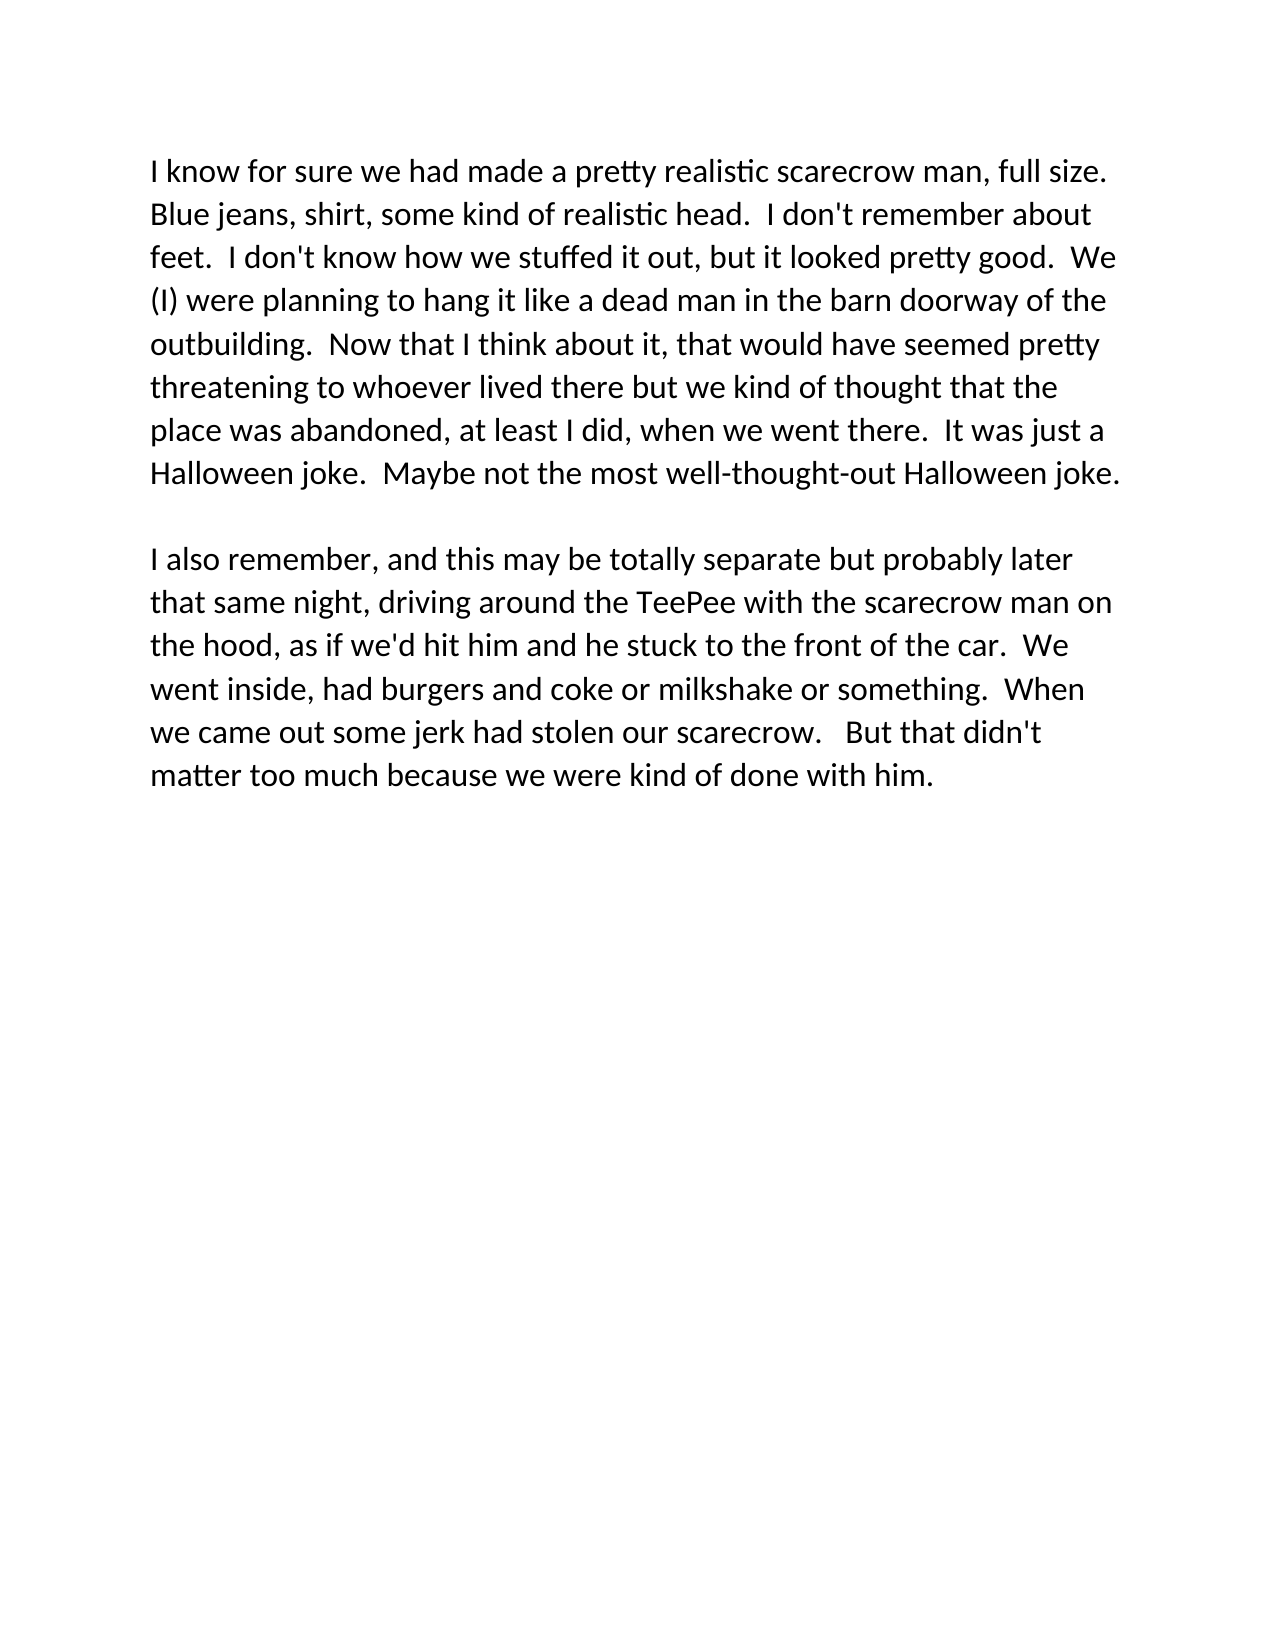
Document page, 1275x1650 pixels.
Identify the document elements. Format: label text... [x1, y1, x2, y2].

text I also remember, and this may be totally separate but probably later that same night, driving around the TeePee with the scarecrow man on the hood, as if we'd hit him and he stuck to the front of the car. We went inside, had burgers and coke or milkshake or something. When we came out some jerk had stolen our scarecrow. But that didn't matter too much because we were kind of done with him. [150, 538, 1125, 794]
text I know for sure we had made a pretty realistic scarecrow man, full size. Blue jeans, shirt, some kind of realistic head. I don't remember about feet. I don't know how we stuffed it out, but it looked pretty good. We (I) were planning to hang it like a dead man in the barn doorway of the outbuilding. Now that I think about it, that would have seemed pretty threatening to whoever lived there but we kind of thought that the place was abandoned, at least I did, when we went there. It was just a Halloween joke. Maybe not the most well-thought-out Halloween joke. [150, 150, 1125, 493]
